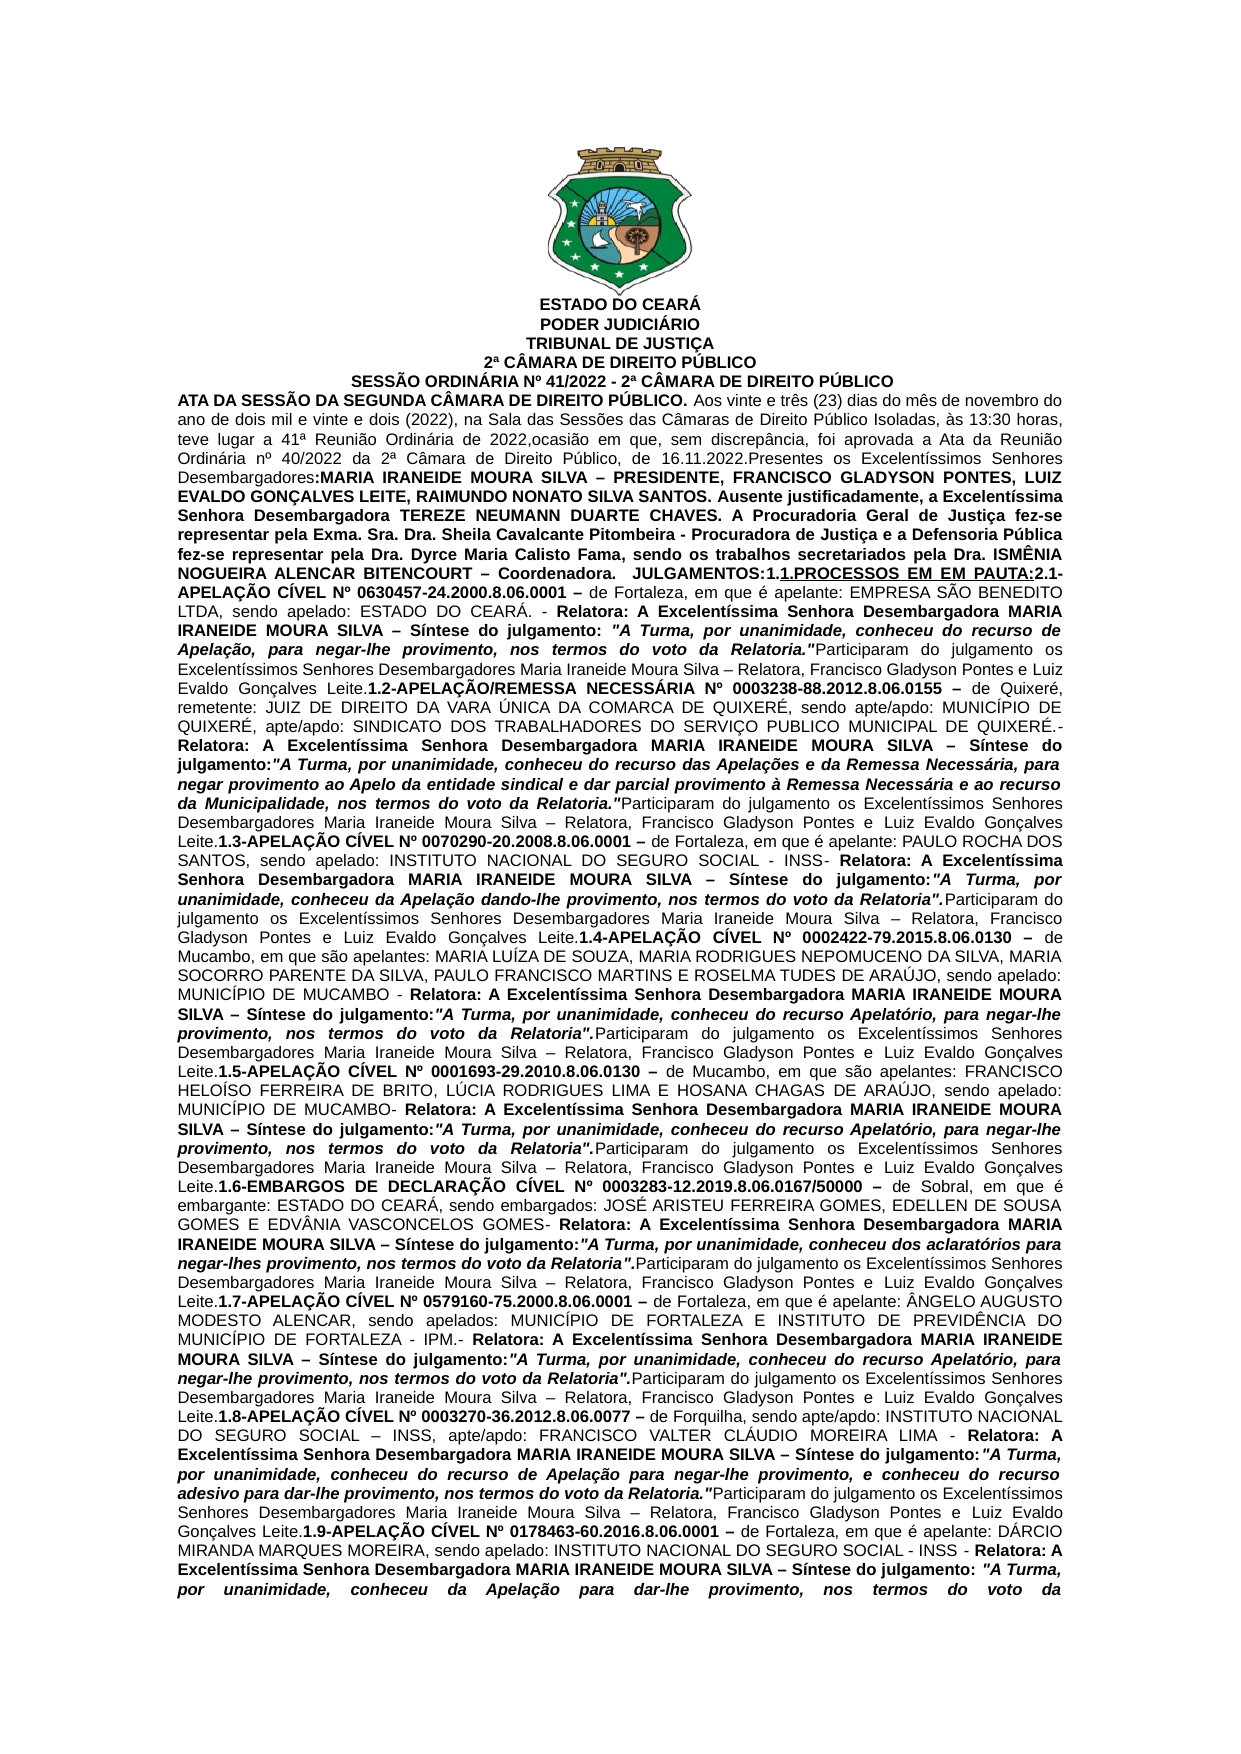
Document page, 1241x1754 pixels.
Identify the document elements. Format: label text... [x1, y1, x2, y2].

text ESTADO DO CEARÁ [177, 295, 1063, 314]
text SESSÃO ORDINÁRIA Nº 41/2022 - 2ª CÂMARA DE DIREITO PÚBLICO [177, 372, 1063, 391]
text PODER JUDICIÁRIO [177, 314, 1063, 333]
text ATA DA SESSÃO DA SEGUNDA CÂMARA DE DIREITO PÚBLICO. Aos vinte e três (23) dias do mês de novembro do ano de dois mil e vinte e dois (2022), na Sala das Sessões das Câmaras de Direito Público Isoladas, às 13:30 horas, teve lugar a 41ª Reunião Ordinária de 2022,ocasião em que, sem discrepância, foi aprovada a Ata da Reunião Ordinária nº 40/2022 da 2ª Câmara de Direito Público, de 16.11.2022.Presentes os Excelentíssimos Senhores Desembargadores:MARIA IRANEIDE MOURA SILVA – PRESIDENTE, FRANCISCO GLADYSON PONTES, LUIZ EVALDO GONÇALVES LEITE, RAIMUNDO NONATO SILVA SANTOS. Ausente justificadamente, a Excelentíssima Senhora Desembargadora TEREZE NEUMANN DUARTE CHAVES. A Procuradoria Geral de Justiça fez-se representar pela Exma. Sra. Dra. Sheila Cavalcante Pitombeira - Procuradora de Justiça e a Defensoria Pública fez-se representar pela Dra. Dyrce Maria Calisto Fama, sendo os trabalhos secretariados pela Dra. ISMÊNIA NOGUEIRA ALENCAR BITENCOURT – Coordenadora. JULGAMENTOS:1.1.PROCESSOS EM EM PAUTA:2.1-APELAÇÃO CÍVEL Nº 0630457-24.2000.8.06.0001 – de Fortaleza, em que é apelante: EMPRESA SÃO BENEDITO LTDA, sendo apelado: ESTADO DO CEARÁ. - Relatora: A Excelentíssima Senhora Desembargadora MARIA IRANEIDE MOURA SILVA – Síntese do julgamento: "A Turma, por unanimidade, conheceu do recurso de Apelação, para negar-lhe provimento, nos termos do voto da Relatoria."Participaram do julgamento os Excelentíssimos Senhores Desembargadores Maria Iraneide Moura Silva – Relatora, Francisco Gladyson Pontes e Luiz Evaldo Gonçalves Leite.1.2-APELAÇÃO/REMESSA NECESSÁRIA Nº 0003238-88.2012.8.06.0155 – de Quixeré, remetente: JUIZ DE DIREITO DA VARA ÚNICA DA COMARCA DE QUIXERÉ, sendo apte/apdo: MUNICÍPIO DE QUIXERÉ, apte/apdo: SINDICATO DOS TRABALHADORES DO SERVIÇO PUBLICO MUNICIPAL DE QUIXERÉ.- Relatora: A Excelentíssima Senhora Desembargadora MARIA IRANEIDE MOURA SILVA – Síntese do julgamento:"A Turma, por unanimidade, conheceu do recurso das Apelações e da Remessa Necessária, para negar provimento ao Apelo da entidade sindical e dar parcial provimento à Remessa Necessária e ao recurso da Municipalidade, nos termos do voto da Relatoria."Participaram do julgamento os Excelentíssimos Senhores Desembargadores Maria Iraneide Moura Silva – Relatora, Francisco Gladyson Pontes e Luiz Evaldo Gonçalves Leite.1.3-APELAÇÃO CÍVEL Nº 0070290-20.2008.8.06.0001 – de Fortaleza, em que é apelante: PAULO ROCHA DOS SANTOS, sendo apelado: INSTITUTO NACIONAL DO SEGURO SOCIAL - INSS- Relatora: A Excelentíssima Senhora Desembargadora MARIA IRANEIDE MOURA SILVA – Síntese do julgamento:"A Turma, por unanimidade, conheceu da Apelação dando-lhe provimento, nos termos do voto da Relatoria".Participaram do julgamento os Excelentíssimos Senhores Desembargadores Maria Iraneide Moura Silva – Relatora, Francisco Gladyson Pontes e Luiz Evaldo Gonçalves Leite.1.4-APELAÇÃO CÍVEL Nº 0002422-79.2015.8.06.0130 – de Mucambo, em que são apelantes: MARIA LUÍZA DE SOUZA, MARIA RODRIGUES NEPOMUCENO DA SILVA, MARIA SOCORRO PARENTE DA SILVA, PAULO FRANCISCO MARTINS E ROSELMA TUDES DE ARAÚJO, sendo apelado: MUNICÍPIO DE MUCAMBO - Relatora: A Excelentíssima Senhora Desembargadora MARIA IRANEIDE MOURA SILVA – Síntese do julgamento:"A Turma, por unanimidade, conheceu do recurso Apelatório, para negar-lhe provimento, nos termos do voto da Relatoria".Participaram do julgamento os Excelentíssimos Senhores Desembargadores Maria Iraneide Moura Silva – Relatora, Francisco Gladyson Pontes e Luiz Evaldo Gonçalves Leite.1.5-APELAÇÃO CÍVEL Nº 0001693-29.2010.8.06.0130 – de Mucambo, em que são apelantes: FRANCISCO HELOÍSO FERREIRA DE BRITO, LÚCIA RODRIGUES LIMA E HOSANA CHAGAS DE ARAÚJO, sendo apelado: MUNICÍPIO DE MUCAMBO- Relatora: A Excelentíssima Senhora Desembargadora MARIA IRANEIDE MOURA SILVA – Síntese do julgamento:"A Turma, por unanimidade, conheceu do recurso Apelatório, para negar-lhe provimento, nos termos do voto da Relatoria".Participaram do julgamento os Excelentíssimos Senhores Desembargadores Maria Iraneide Moura Silva – Relatora, Francisco Gladyson Pontes e Luiz Evaldo Gonçalves Leite.1.6-EMBARGOS DE DECLARAÇÃO CÍVEL Nº 0003283-12.2019.8.06.0167/50000 – de Sobral, em que é embargante: ESTADO DO CEARÁ, sendo embargados: JOSÉ ARISTEU FERREIRA GOMES, EDELLEN DE SOUSA GOMES E EDVÂNIA VASCONCELOS GOMES- Relatora: A Excelentíssima Senhora Desembargadora MARIA IRANEIDE MOURA SILVA – Síntese do julgamento:"A Turma, por unanimidade, conheceu dos aclaratórios para negar-lhes provimento, nos termos do voto da Relatoria".Participaram do julgamento os Excelentíssimos Senhores Desembargadores Maria Iraneide Moura Silva – Relatora, Francisco Gladyson Pontes e Luiz Evaldo Gonçalves Leite.1.7-APELAÇÃO CÍVEL Nº 0579160-75.2000.8.06.0001 – de Fortaleza, em que é apelante: ÂNGELO AUGUSTO MODESTO ALENCAR, sendo apelados: MUNICÍPIO DE FORTALEZA E INSTITUTO DE PREVIDÊNCIA DO MUNICÍPIO DE FORTALEZA - IPM.- Relatora: A Excelentíssima Senhora Desembargadora MARIA IRANEIDE MOURA SILVA – Síntese do julgamento:"A Turma, por unanimidade, conheceu do recurso Apelatório, para negar-lhe provimento, nos termos do voto da Relatoria".Participaram do julgamento os Excelentíssimos Senhores Desembargadores Maria Iraneide Moura Silva – Relatora, Francisco Gladyson Pontes e Luiz Evaldo Gonçalves Leite.1.8-APELAÇÃO CÍVEL Nº 0003270-36.2012.8.06.0077 – de Forquilha, sendo apte/apdo: INSTITUTO NACIONAL DO SEGURO SOCIAL – INSS, apte/apdo: FRANCISCO VALTER CLÁUDIO MOREIRA LIMA - Relatora: A Excelentíssima Senhora Desembargadora MARIA IRANEIDE MOURA SILVA – Síntese do julgamento:"A Turma, por unanimidade, conheceu do recurso de Apelação para negar-lhe provimento, e conheceu do recurso adesivo para dar-lhe provimento, nos termos do voto da Relatoria."Participaram do julgamento os Excelentíssimos Senhores Desembargadores Maria Iraneide Moura Silva – Relatora, Francisco Gladyson Pontes e Luiz Evaldo Gonçalves Leite.1.9-APELAÇÃO CÍVEL Nº 0178463-60.2016.8.06.0001 – de Fortaleza, em que é apelante: DÁRCIO MIRANDA MARQUES MOREIRA, sendo apelado: INSTITUTO NACIONAL DO SEGURO SOCIAL - INSS - Relatora: A Excelentíssima Senhora Desembargadora MARIA IRANEIDE MOURA SILVA – Síntese do julgamento: "A Turma, por unanimidade, conheceu da Apelação para dar-lhe provimento, nos termos do voto da [177, 391, 1063, 1598]
text TRIBUNAL DE JUSTIÇA [177, 333, 1063, 353]
text 2ª CÂMARA DE DIREITO PÚBLICO [177, 353, 1063, 372]
